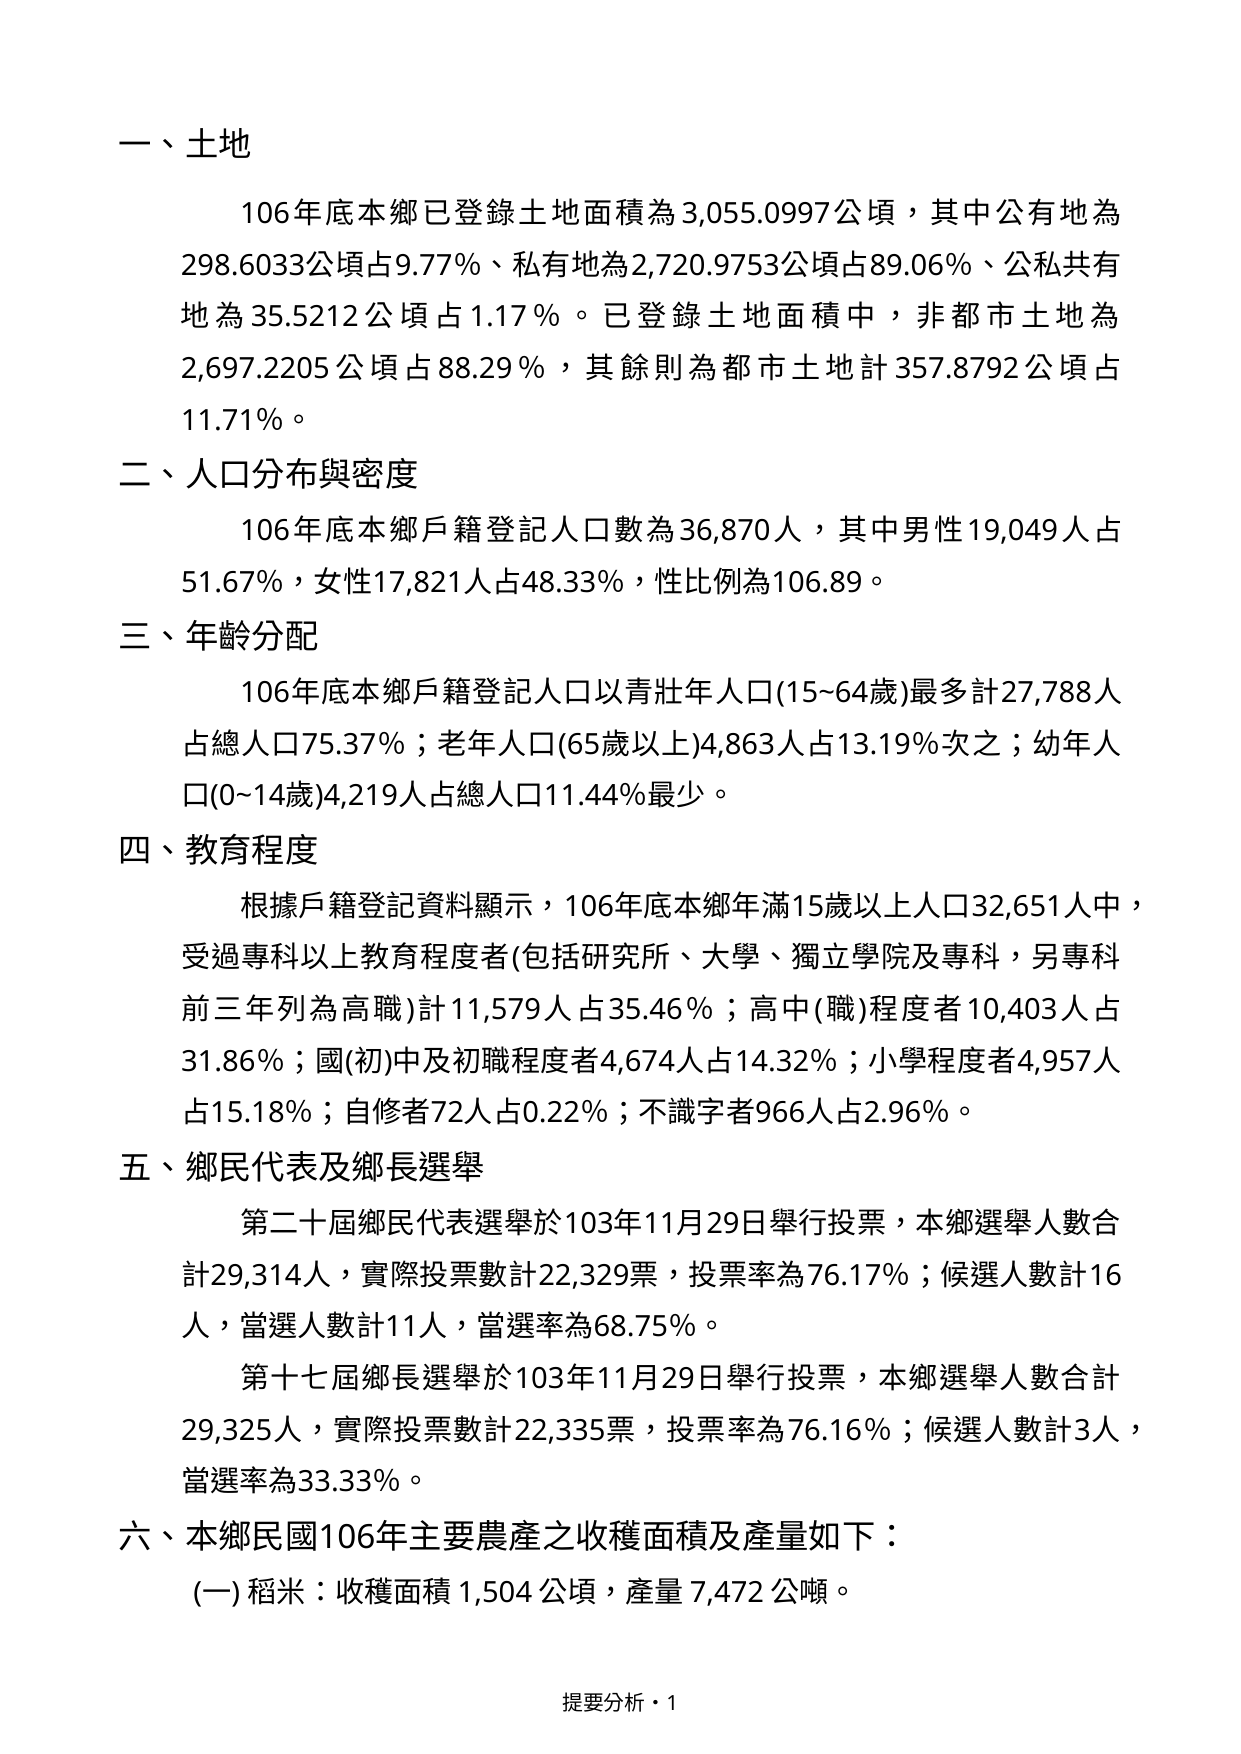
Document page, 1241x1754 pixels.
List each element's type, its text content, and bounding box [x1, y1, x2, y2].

list 稻米：收穫面積1,504公頃，產量7,472公噸。 [193, 1568, 1122, 1611]
text 106年底本鄉戶籍登記人口數為36,870人，其中男性19,049人占51.67％，女性17,821人占48.33％，性比例為106.89。 [181, 506, 1122, 601]
text 106年底本鄉戶籍登記人口以青壯年人口(15~64歲)最多計27,788人占總人口75.37％；老年人口(65歲以上)4,863人占13.19％次之；幼年人口(0~14歲)4,219人占總人口11.44％最少。 [181, 668, 1122, 814]
subtitle 六、本鄉民國106年主要農產之收穫面積及產量如下： [118, 1509, 1122, 1558]
text 一、土地 [118, 118, 1122, 166]
text 五、鄉民代表及鄉長選舉 [118, 1141, 1122, 1189]
text 第十七屆鄉長選舉於103年11月29日舉行投票，本鄉選舉人數合計29,325人，實際投票數計22,335票，投票率為76.16％；候選人數計3人，當選率為33.33％。 [181, 1354, 1122, 1500]
text 三、年齡分配 [118, 610, 1122, 658]
text 106年底本鄉已登錄土地面積為3,055.0997公頃，其中公有地為298.6033公頃占9.77％、私有地為2,720.9753公頃占89.06％、公私共有地為35.5212公頃占1.17％。已登錄土地面積中，非都市土地為2,697.2205公頃占88.29％，其餘則為都市土地計357.8792公頃占11.71％。 [181, 189, 1122, 438]
text 四、教育程度 [118, 823, 1122, 872]
text 根據戶籍登記資料顯示，106年底本鄉年滿15歲以上人口32,651人中，受過專科以上教育程度者(包括研究所、大學、獨立學院及專科，另專科前三年列為高職)計11,579人占35.46％；高中(職)程度者10,403人占31.86％；國(初)中及初職程度者4,674人占14.32％；小學程度者4,957人占15.18％；自修者72人占0.22％；不識字者966人占2.96％。 [181, 882, 1122, 1131]
text 二、人口分布與密度 [118, 448, 1122, 496]
text 第二十屆鄉民代表選舉於103年11月29日舉行投票，本鄉選舉人數合計29,314人，實際投票數計22,329票，投票率為76.17％；候選人數計16人，當選人數計11人，當選率為68.75％。 [181, 1199, 1122, 1345]
